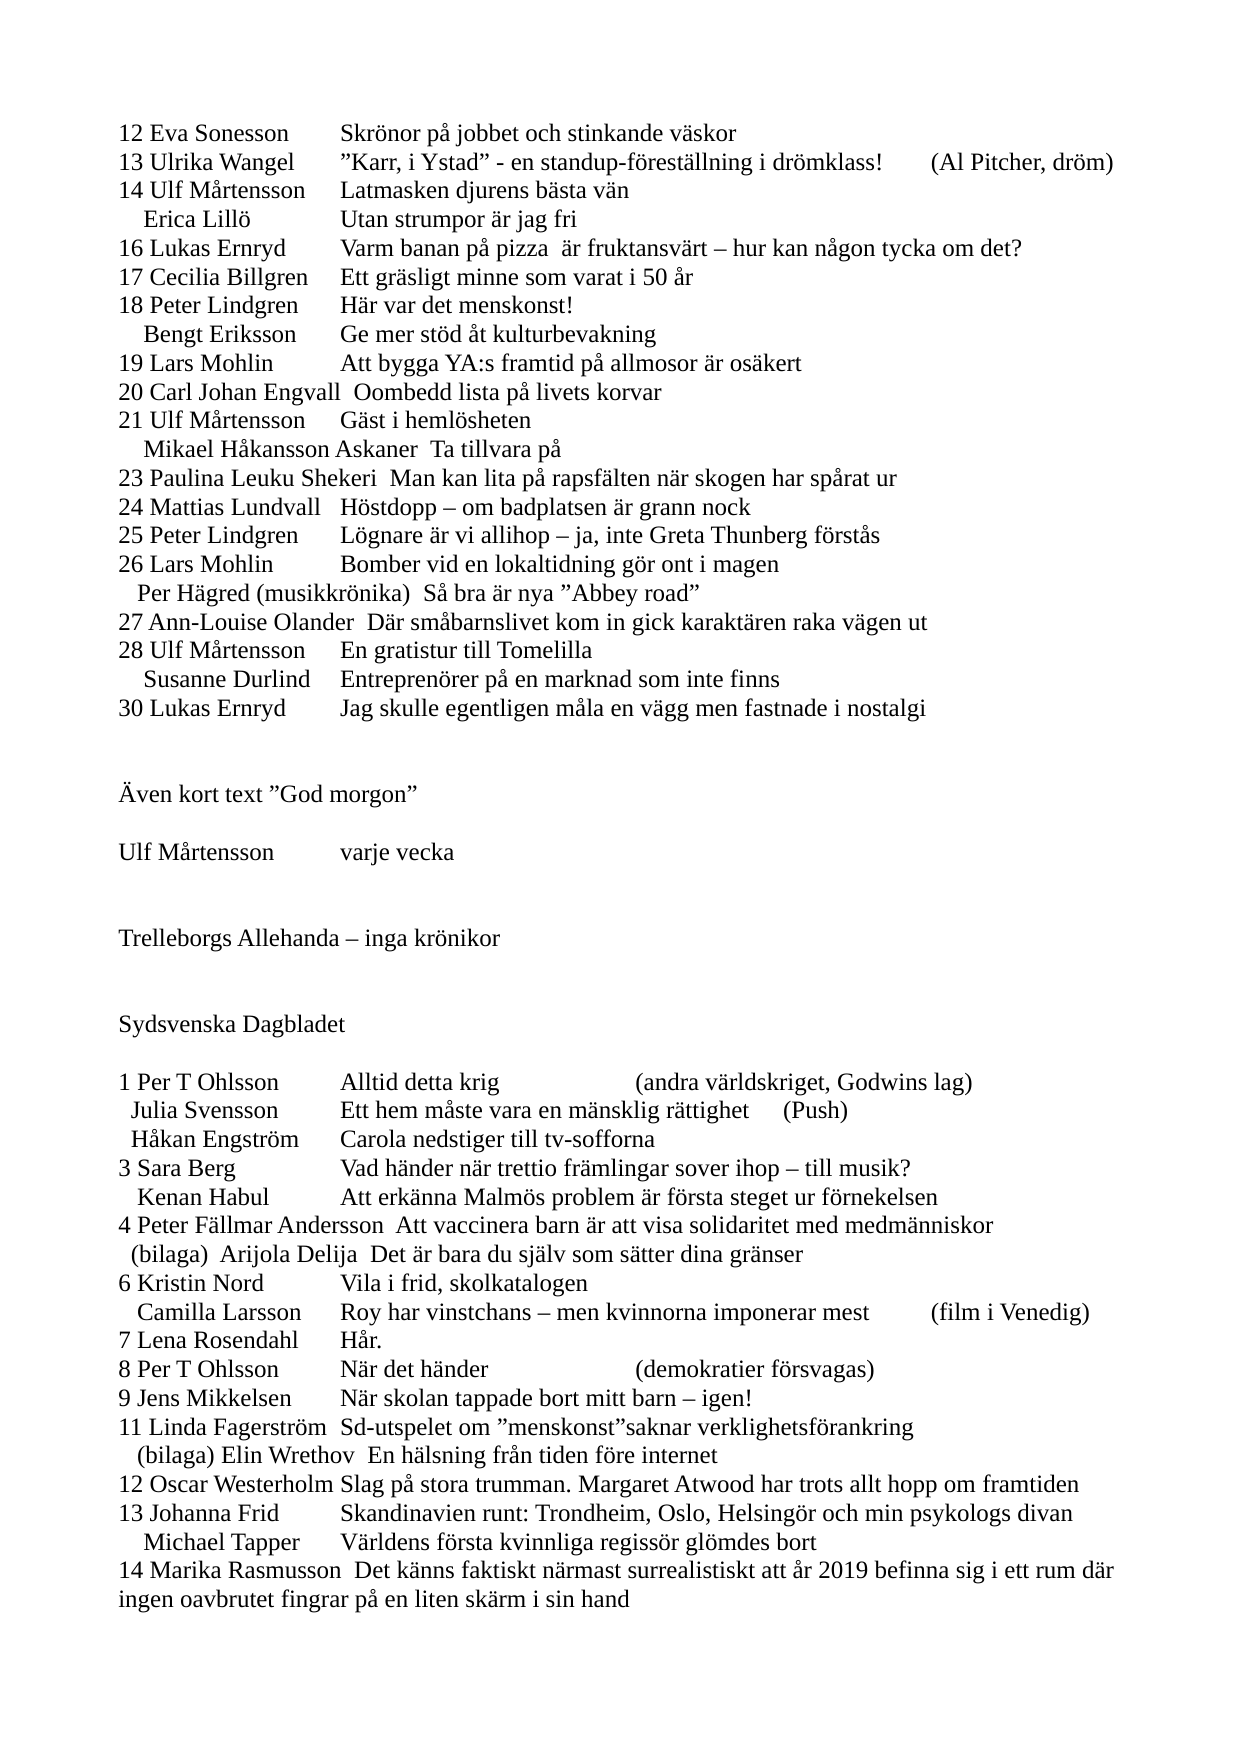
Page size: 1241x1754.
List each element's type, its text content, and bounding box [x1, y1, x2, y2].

text 9 Jens Mikkelsen När skolan tappade bort mitt barn – igen! [118, 1383, 1122, 1412]
text 1 Per T Ohlsson Alltid detta krig (andra världskriget, Godwins lag) [118, 1067, 1122, 1096]
text 19 Lars Mohlin Att bygga YA:s framtid på allmosor är osäkert [118, 348, 1122, 377]
text Trelleborgs Allehanda – inga krönikor [118, 923, 1122, 952]
text 25 Peter Lindgren Lögnare är vi allihop – ja, inte Greta Thunberg förstås [118, 521, 1122, 549]
text 23 Paulina Leuku Shekeri Man kan lita på rapsfälten när skogen har spårat ur [118, 463, 1122, 492]
text 24 Mattias Lundvall Höstdopp – om badplatsen är grann nock [118, 492, 1122, 521]
text 6 Kristin Nord Vila i frid, skolkatalogen [118, 1268, 1122, 1297]
text Även kort text ”God morgon” [118, 779, 1122, 808]
text Camilla Larsson Roy har vinstchans – men kvinnorna imponerar mest (film i Venedig) [118, 1297, 1122, 1326]
text Susanne Durlind Entreprenörer på en marknad som inte finns [118, 664, 1122, 693]
text 7 Lena Rosendahl Hår. [118, 1326, 1122, 1354]
text (bilaga) Arijola Delija Det är bara du själv som sätter dina gränser [118, 1239, 1122, 1268]
text 20 Carl Johan Engvall Oombedd lista på livets korvar [118, 377, 1122, 406]
text Per Hägred (musikkrönika) Så bra är nya ”Abbey road” [118, 578, 1122, 607]
text Julia Svensson Ett hem måste vara en mänsklig rättighet (Push) [118, 1096, 1122, 1124]
text (bilaga) Elin Wrethov En hälsning från tiden före internet [118, 1441, 1122, 1469]
text Erica Lillö Utan strumpor är jag fri [118, 204, 1122, 233]
text Ulf Mårtensson varje vecka [118, 837, 1122, 866]
text 14 Marika Rasmusson Det känns faktiskt närmast surrealistiskt att år 2019 befinna sig i ett rum där ingen oavbrutet fingrar på en liten skärm i sin hand [118, 1556, 1122, 1613]
text Bengt Eriksson Ge mer stöd åt kulturbevakning [118, 319, 1122, 348]
text 14 Ulf Mårtensson Latmasken djurens bästa vän [118, 176, 1122, 204]
text 3 Sara Berg Vad händer när trettio främlingar sover ihop – till musik? [118, 1153, 1122, 1182]
text 28 Ulf Mårtensson En gratistur till Tomelilla [118, 636, 1122, 664]
text 11 Linda Fagerström Sd-utspelet om ”menskonst”saknar verklighetsförankring [118, 1412, 1122, 1441]
text Sydsvenska Dagbladet [118, 1009, 1122, 1038]
text 21 Ulf Mårtensson Gäst i hemlösheten [118, 406, 1122, 434]
text Mikael Håkansson Askaner Ta tillvara på [118, 434, 1122, 463]
text Michael Tapper Världens första kvinnliga regissör glömdes bort [118, 1527, 1122, 1556]
text 8 Per T Ohlsson När det händer (demokratier försvagas) [118, 1354, 1122, 1383]
text Kenan Habul Att erkänna Malmös problem är första steget ur förnekelsen [118, 1182, 1122, 1211]
text 26 Lars Mohlin Bomber vid en lokaltidning gör ont i magen [118, 549, 1122, 578]
text 30 Lukas Ernryd Jag skulle egentligen måla en vägg men fastnade i nostalgi [118, 693, 1122, 722]
text 17 Cecilia Billgren Ett gräsligt minne som varat i 50 år [118, 262, 1122, 291]
text Håkan Engström Carola nedstiger till tv-sofforna [118, 1124, 1122, 1153]
text 13 Johanna Frid Skandinavien runt: Trondheim, Oslo, Helsingör och min psykologs divan [118, 1498, 1122, 1527]
text 12 Eva Sonesson Skrönor på jobbet och stinkande väskor [118, 118, 1122, 147]
text 12 Oscar Westerholm Slag på stora trumman. Margaret Atwood har trots allt hopp om framtiden [118, 1469, 1122, 1498]
text 4 Peter Fällmar Andersson Att vaccinera barn är att visa solidaritet med medmänniskor [118, 1211, 1122, 1239]
text 27 Ann-Louise Olander Där småbarnslivet kom in gick karaktären raka vägen ut [118, 607, 1122, 636]
text 13 Ulrika Wangel ”Karr, i Ystad” - en standup-föreställning i drömklass! (Al Pitcher, dröm) [118, 147, 1122, 176]
text 16 Lukas Ernryd Varm banan på pizza är fruktansvärt – hur kan någon tycka om det? [118, 233, 1122, 262]
text 18 Peter Lindgren Här var det menskonst! [118, 291, 1122, 319]
